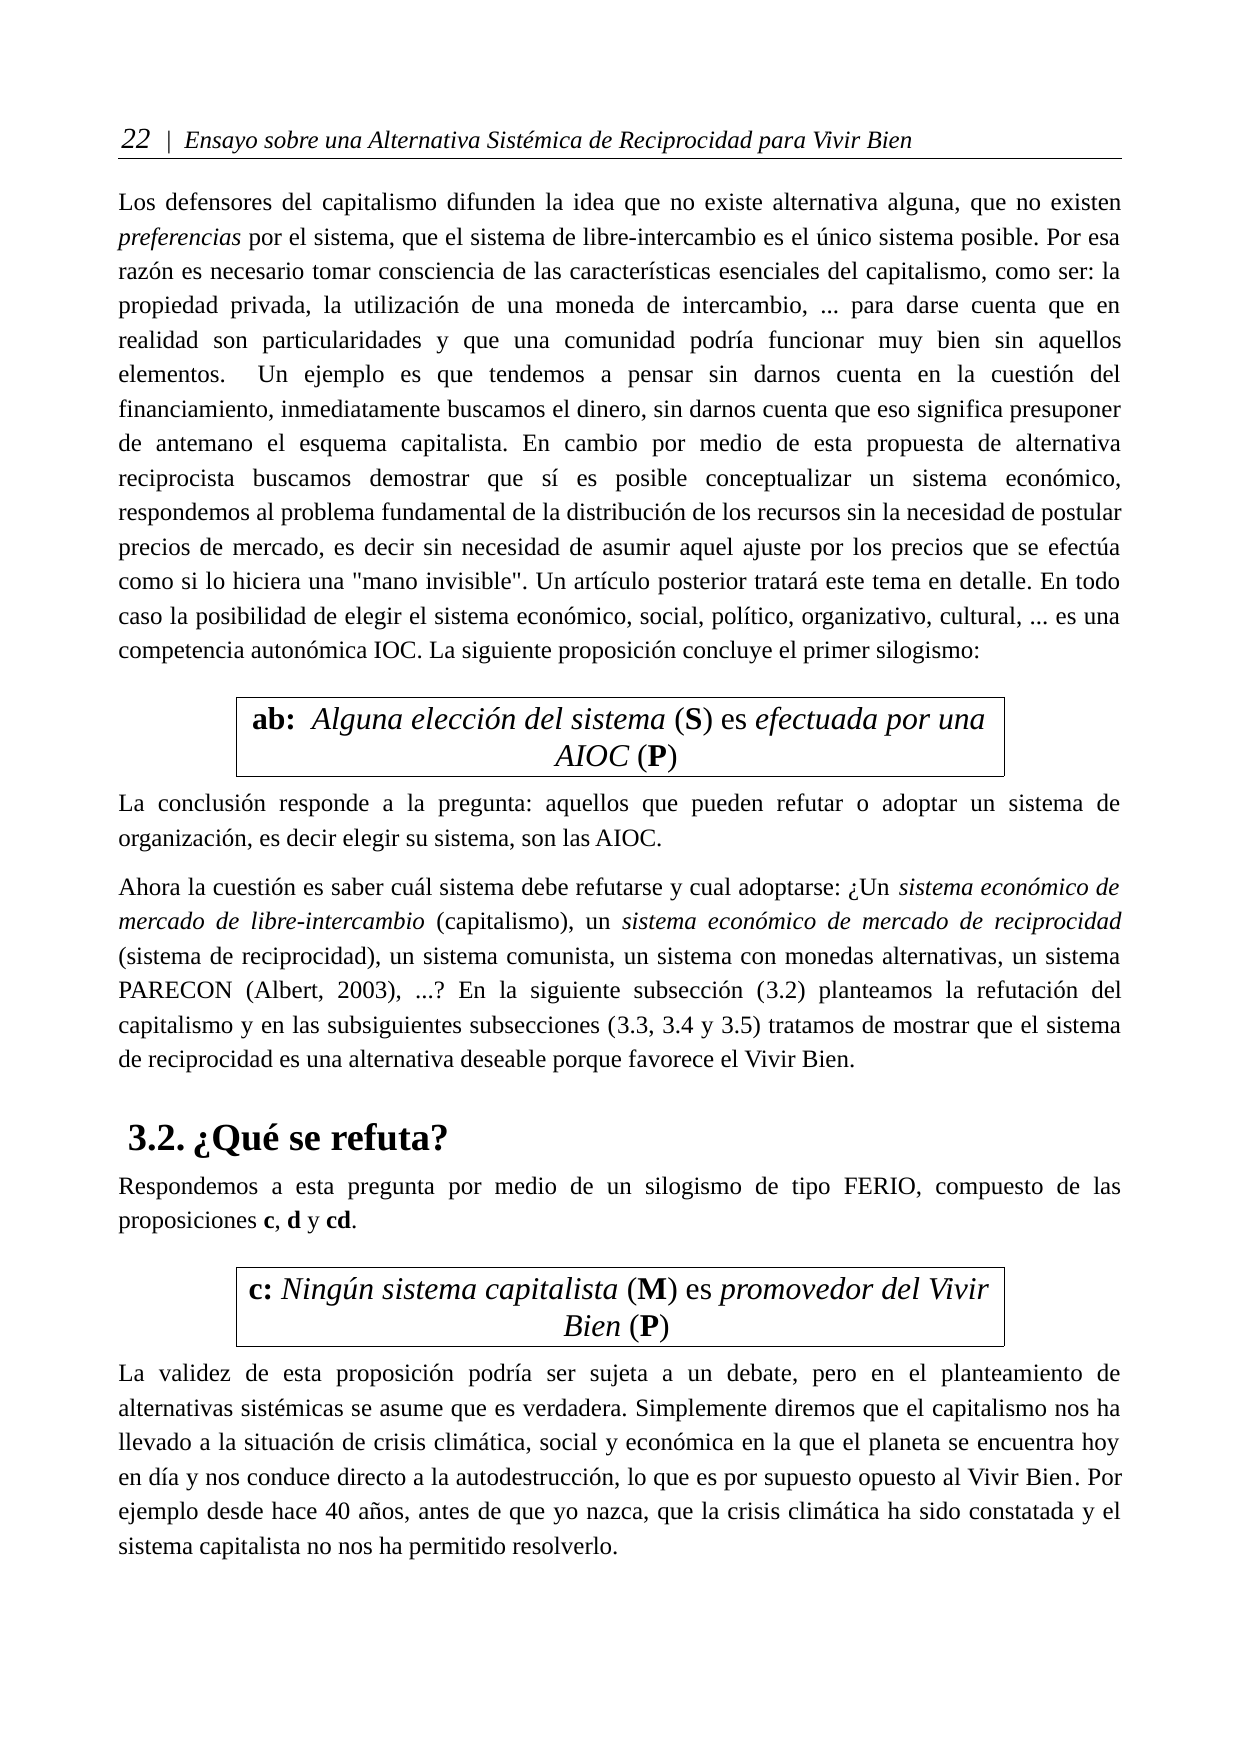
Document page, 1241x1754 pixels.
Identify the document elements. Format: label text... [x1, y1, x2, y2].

text La conclusión responde a la pregunta: aquellos que pueden refutar o adoptar un sistema de organización, es decir elegir su sistema, son las AIOC. [118, 788, 1122, 852]
subtitle ¿Qué se refuta? [118, 1114, 1122, 1158]
text Respondemos a esta pregunta por medio de un silogismo de tipo FERIO, compuesto de las proposiciones c, d y cd. [118, 1171, 1122, 1234]
subtitle c: Ningún sistema capitalista (M) es promovedor del Vivir Bien (P) [237, 1268, 1004, 1346]
text La validez de esta proposición podría ser sujeta a un debate, pero en el planteamiento de alternativas sistémicas se asume que es verdadera. Simplemente diremos que el capitalismo nos ha llevado a la situación de crisis climática, social y económica en la que el planeta se encuentra hoy en día y nos conduce directo a la autodestrucción, lo que es por supuesto opuesto al Vivir Bien. Por ejemplo desde hace 40 años, antes de que yo nazca, que la crisis climática ha sido constatada y el sistema capitalista no nos ha permitido resolverlo. [118, 1358, 1122, 1559]
subtitle ab: Alguna elección del sistema (S) es efectuada por una AIOC (P) [237, 698, 1004, 776]
text Los defensores del capitalismo difunden la idea que no existe alternativa alguna, que no existen preferencias por el sistema, que el sistema de libre-intercambio es el único sistema posible. Por esa razón es necesario tomar consciencia de las características esenciales del capitalismo, como ser: la propiedad privada, la utilización de una moneda de intercambio, ... para darse cuenta que en realidad son particularidades y que una comunidad podría funcionar muy bien sin aquellos elementos. Un ejemplo es que tendemos a pensar sin darnos cuenta en la cuestión del financiamiento, inmediatamente buscamos el dinero, sin darnos cuenta que eso significa presuponer de antemano el esquema capitalista. En cambio por medio de esta propuesta de alternativa reciprocista buscamos demostrar que sí es posible conceptualizar un sistema económico, respondemos al problema fundamental de la distribución de los recursos sin la necesidad de postular precios de mercado, es decir sin necesidad de asumir aquel ajuste por los precios que se efectúa como si lo hiciera una "mano invisible". Un artículo posterior tratará este tema en detalle. En todo caso la posibilidad de elegir el sistema económico, social, político, organizativo, cultural, ... es una competencia autonómica IOC. La siguiente proposición concluye el primer silogismo: [118, 187, 1122, 664]
text Ahora la cuestión es saber cuál sistema debe refutarse y cual adoptarse: ¿Un sistema económico de mercado de libre-intercambio (capitalismo), un sistema económico de mercado de reciprocidad (sistema de reciprocidad), un sistema comunista, un sistema con monedas alternativas, un sistema PARECON (Albert, 2003), ...? En la siguiente subsección (3.2) planteamos la refutación del capitalismo y en las subsiguientes subsecciones (3.3, 3.4 y 3.5) tratamos de mostrar que el sistema de reciprocidad es una alternativa deseable porque favorece el Vivir Bien. [118, 872, 1122, 1073]
